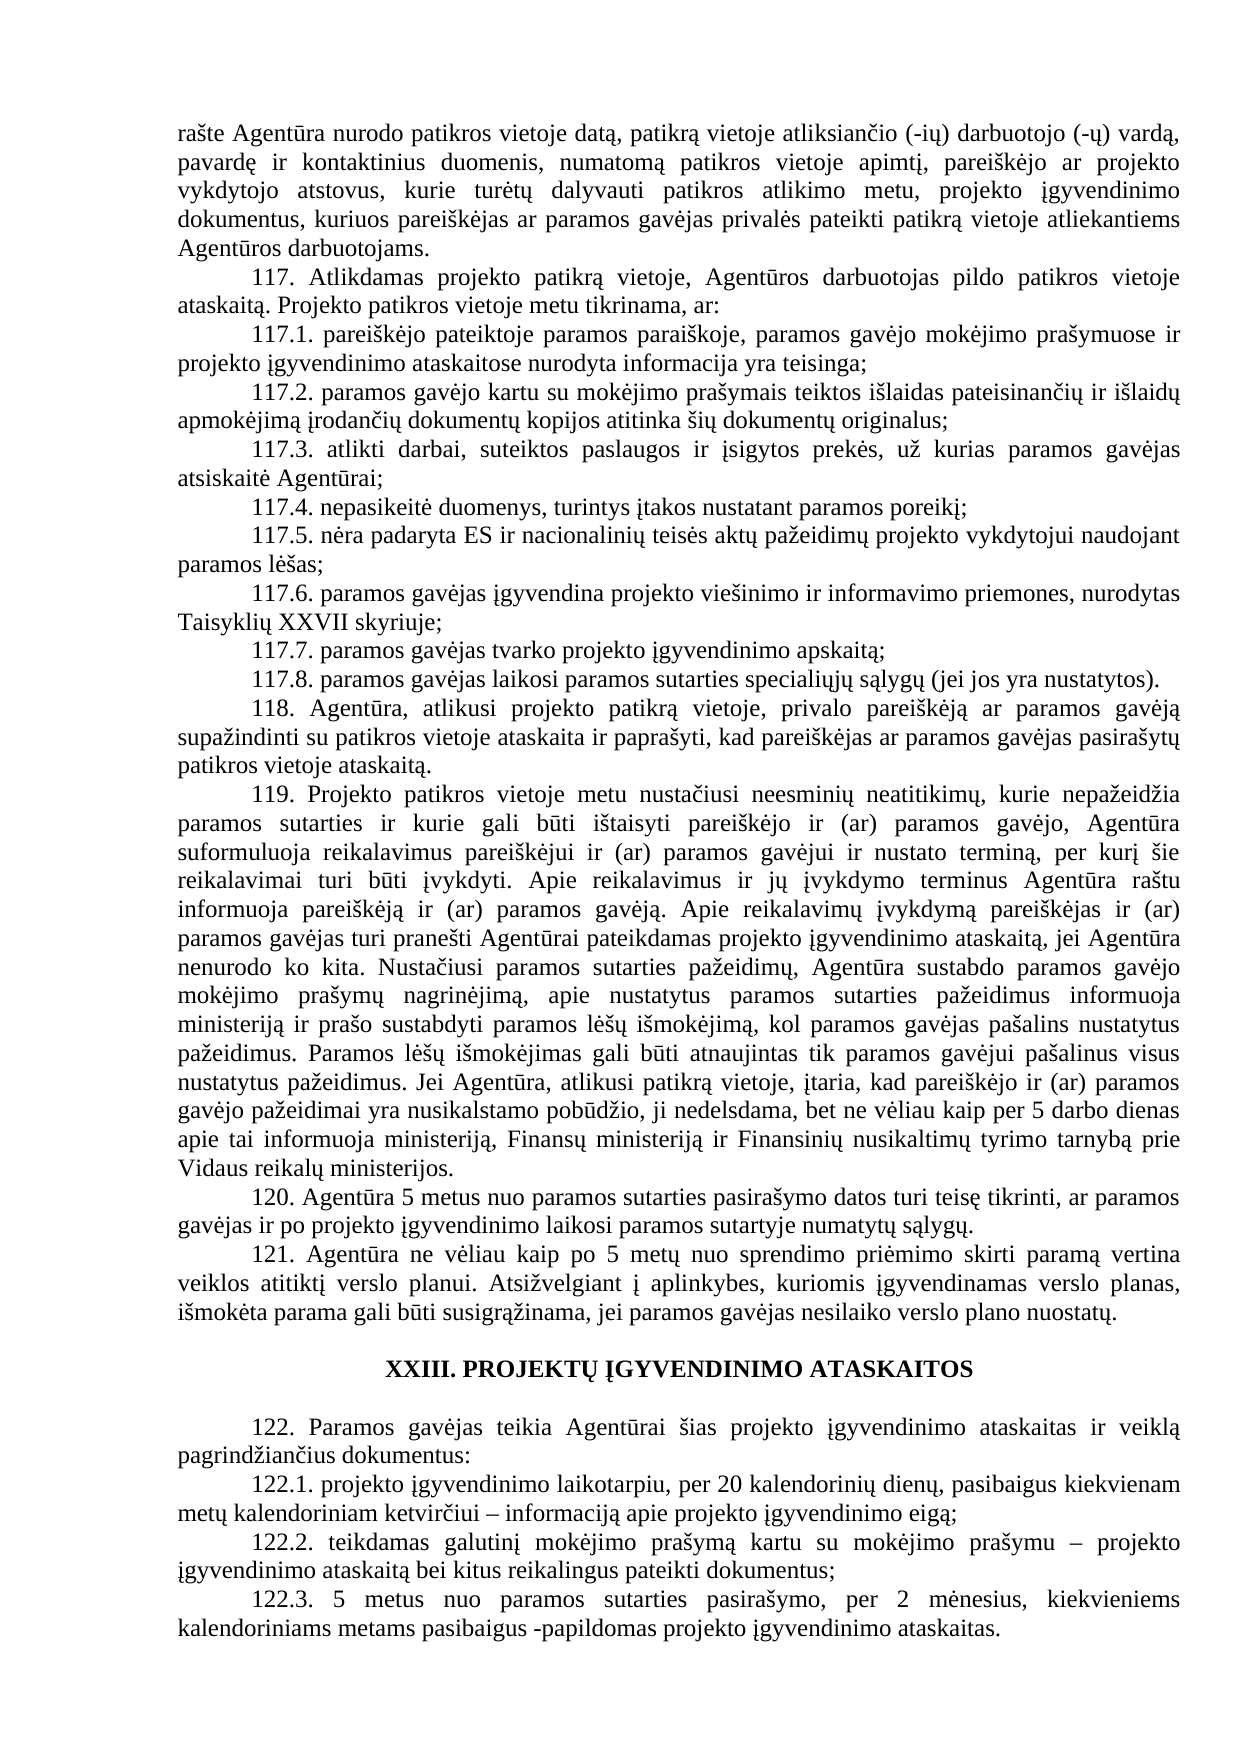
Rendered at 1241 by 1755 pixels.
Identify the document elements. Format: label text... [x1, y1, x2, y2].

text 117.1. pareiškėjo pateiktoje paramos paraiškoje, paramos gavėjo mokėjimo prašymuose ir projekto įgyvendinimo ataskaitose nurodyta informacija yra teisinga; [177, 319, 1181, 377]
text 121. Agentūra ne vėliau kaip po 5 metų nuo sprendimo priėmimo skirti paramą vertina veiklos atitiktį verslo planui. Atsižvelgiant į aplinkybes, kuriomis įgyvendinamas verslo planas, išmokėta parama gali būti susigrąžinama, jei paramos gavėjas nesilaiko verslo plano nuostatų. [177, 1239, 1181, 1326]
text 119. Projekto patikros vietoje metu nustačiusi neesminių neatitikimų, kurie nepažeidžia paramos sutarties ir kurie gali būti ištaisyti pareiškėjo ir (ar) paramos gavėjo, Agentūra suformuluoja reikalavimus pareiškėjui ir (ar) paramos gavėjui ir nustato terminą, per kurį šie reikalavimai turi būti įvykdyti. Apie reikalavimus ir jų įvykdymo terminus Agentūra raštu informuoja pareiškėją ir (ar) paramos gavėją. Apie reikalavimų įvykdymą pareiškėjas ir (ar) paramos gavėjas turi pranešti Agentūrai pateikdamas projekto įgyvendinimo ataskaitą, jei Agentūra nenurodo ko kita. Nustačiusi paramos sutarties pažeidimų, Agentūra sustabdo paramos gavėjo mokėjimo prašymų nagrinėjimą, apie nustatytus paramos sutarties pažeidimus informuoja ministeriją ir prašo sustabdyti paramos lėšų išmokėjimą, kol paramos gavėjas pašalins nustatytus pažeidimus. Paramos lėšų išmokėjimas gali būti atnaujintas tik paramos gavėjui pašalinus visus nustatytus pažeidimus. Jei Agentūra, atlikusi patikrą vietoje, įtaria, kad pareiškėjo ir (ar) paramos gavėjo pažeidimai yra nusikalstamo pobūdžio, ji nedelsdama, bet ne vėliau kaip per 5 darbo dienas apie tai informuoja ministeriją, Finansų ministeriją ir Finansinių nusikaltimų tyrimo tarnybą prie Vidaus reikalų ministerijos. [177, 779, 1181, 1182]
text 117.4. nepasikeitė duomenys, turintys įtakos nustatant paramos poreikį; [177, 492, 1181, 521]
text 118. Agentūra, atlikusi projekto patikrą vietoje, privalo pareiškėją ar paramos gavėją supažindinti su patikros vietoje ataskaita ir paprašyti, kad pareiškėjas ar paramos gavėjas pasirašytų patikros vietoje ataskaitą. [177, 693, 1181, 779]
text 117. Atlikdamas projekto patikrą vietoje, Agentūros darbuotojas pildo patikros vietoje ataskaitą. Projekto patikros vietoje metu tikrinama, ar: [177, 262, 1181, 319]
text 122.2. teikdamas galutinį mokėjimo prašymą kartu su mokėjimo prašymu – projekto įgyvendinimo ataskaitą bei kitus reikalingus pateikti dokumentus; [177, 1527, 1181, 1584]
text 117.8. paramos gavėjas laikosi paramos sutarties specialiųjų sąlygų (jei jos yra nustatytos). [177, 664, 1181, 693]
text 122.1. projekto įgyvendinimo laikotarpiu, per 20 kalendorinių dienų, pasibaigus kiekvienam metų kalendoriniam ketvirčiui – informaciją apie projekto įgyvendinimo eigą; [177, 1469, 1181, 1527]
text rašte Agentūra nurodo patikros vietoje datą, patikrą vietoje atliksiančio (-ių) darbuotojo (-ų) vardą, pavardę ir kontaktinius duomenis, numatomą patikros vietoje apimtį, pareiškėjo ar projekto vykdytojo atstovus, kurie turėtų dalyvauti patikros atlikimo metu, projekto įgyvendinimo dokumentus, kuriuos pareiškėjas ar paramos gavėjas privalės pateikti patikrą vietoje atliekantiems Agentūros darbuotojams. [177, 118, 1181, 262]
text 122.3. 5 metus nuo paramos sutarties pasirašymo, per 2 mėnesius, kiekvieniems kalendoriniams metams pasibaigus -papildomas projekto įgyvendinimo ataskaitas. [177, 1584, 1181, 1642]
text XXIII. PROJEKTŲ ĮGYVENDINIMO ATASKAITOS [177, 1354, 1181, 1383]
text 117.7. paramos gavėjas tvarko projekto įgyvendinimo apskaitą; [177, 636, 1181, 664]
text 117.2. paramos gavėjo kartu su mokėjimo prašymais teiktos išlaidas pateisinančių ir išlaidų apmokėjimą įrodančių dokumentų kopijos atitinka šių dokumentų originalus; [177, 377, 1181, 434]
text 120. Agentūra 5 metus nuo paramos sutarties pasirašymo datos turi teisę tikrinti, ar paramos gavėjas ir po projekto įgyvendinimo laikosi paramos sutartyje numatytų sąlygų. [177, 1182, 1181, 1239]
text 117.5. nėra padaryta ES ir nacionalinių teisės aktų pažeidimų projekto vykdytojui naudojant paramos lėšas; [177, 521, 1181, 578]
text 117.3. atlikti darbai, suteiktos paslaugos ir įsigytos prekės, už kurias paramos gavėjas atsiskaitė Agentūrai; [177, 434, 1181, 492]
text 117.6. paramos gavėjas įgyvendina projekto viešinimo ir informavimo priemones, nurodytas Taisyklių XXVII skyriuje; [177, 578, 1181, 636]
text 122. Paramos gavėjas teikia Agentūrai šias projekto įgyvendinimo ataskaitas ir veiklą pagrindžiančius dokumentus: [177, 1412, 1181, 1469]
